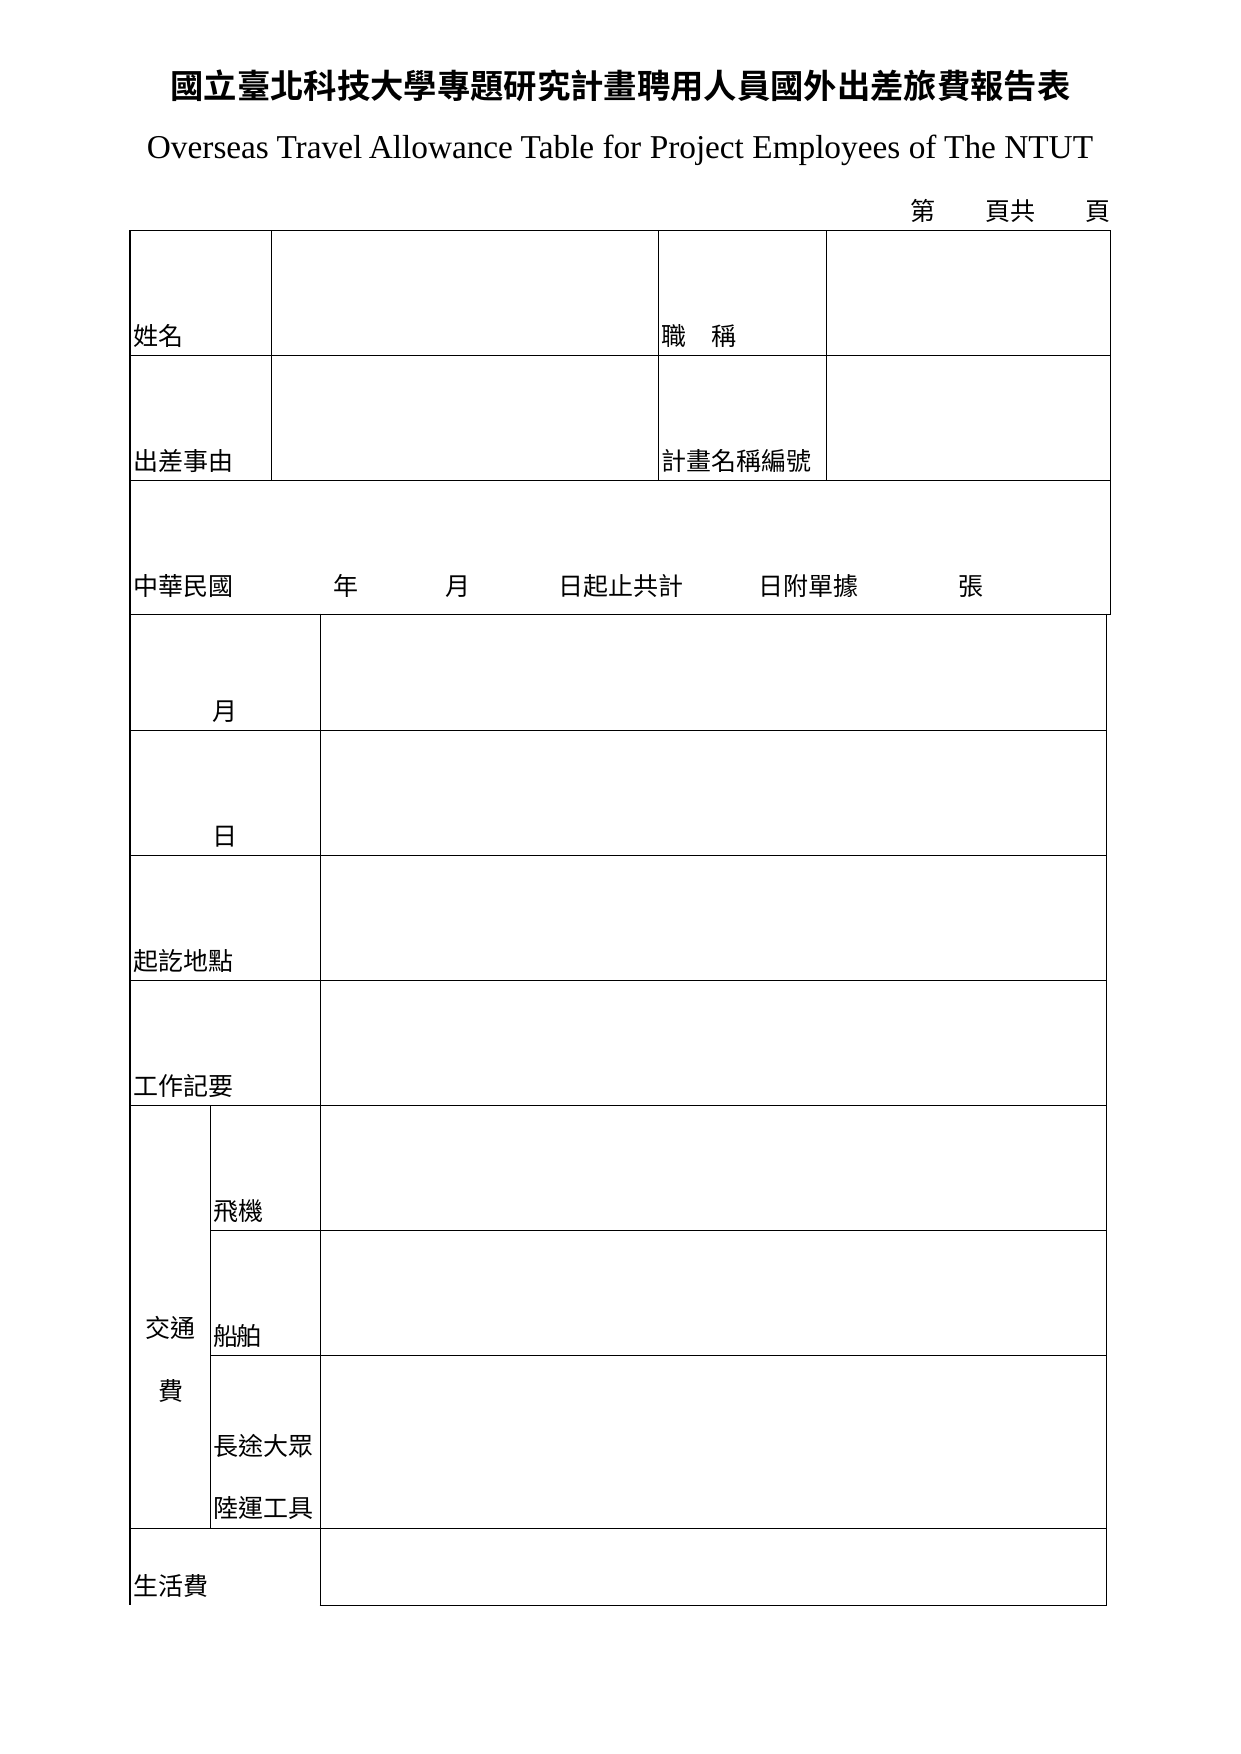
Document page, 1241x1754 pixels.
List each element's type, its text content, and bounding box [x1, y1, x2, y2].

table_cell [715, 856, 1106, 980]
table_cell [715, 1529, 1106, 1605]
table_cell [715, 1106, 1106, 1230]
table_cell 長途大眾陸運工具 [211, 1356, 320, 1528]
table_cell [715, 1356, 1106, 1528]
table_cell [321, 731, 461, 855]
table_cell [589, 615, 714, 730]
table_header [272, 231, 658, 355]
table_header [827, 231, 1110, 355]
table_cell [589, 1529, 714, 1605]
table_cell [461, 1106, 588, 1230]
table_cell [321, 1106, 461, 1230]
table_cell [461, 615, 588, 730]
table_cell 計畫名稱編號 [659, 356, 826, 480]
table_cell [272, 356, 658, 480]
table_cell 生活費 [131, 1529, 320, 1605]
table_cell [321, 856, 461, 980]
table_cell [461, 1356, 588, 1528]
table_cell [321, 1529, 461, 1605]
table_cell 交通費 [131, 1106, 210, 1528]
table_header 姓名 [131, 231, 271, 355]
table_cell [321, 1356, 461, 1528]
table_cell 工作記要 [131, 981, 320, 1105]
table_cell [715, 615, 1106, 730]
table_cell [589, 1106, 714, 1230]
table_cell [321, 1231, 461, 1355]
table_cell [589, 731, 714, 855]
table_cell [715, 1231, 1106, 1355]
table_cell [461, 731, 588, 855]
table_cell 中華民國 年 月 日起止共計 日附單據 張 [131, 481, 1110, 613]
table_cell [321, 615, 461, 730]
text 國立臺北科技大學專題研究計畫聘用人員國外出差旅費報告表 [130, 43, 1110, 105]
table_cell [589, 981, 714, 1105]
table_cell [461, 1231, 588, 1355]
table_header 職 稱 [659, 231, 826, 355]
table_cell 日 [131, 731, 320, 855]
table_cell [461, 981, 588, 1105]
table_cell [589, 1356, 714, 1528]
text 第 頁共 頁 [130, 168, 1110, 230]
table_cell [827, 356, 1110, 480]
table_cell 船舶 [211, 1231, 320, 1355]
table_cell [589, 856, 714, 980]
table_cell [321, 981, 461, 1105]
table_cell [461, 856, 588, 980]
table_cell 飛機 [211, 1106, 320, 1230]
table_cell 起訖地點 [131, 856, 320, 980]
table_cell 月 [131, 615, 320, 730]
table_cell 出差事由 [131, 356, 271, 480]
table_cell [589, 1231, 714, 1355]
text Overseas Travel Allowance Table for Project Employees of The NTUT [130, 105, 1110, 168]
table_cell [715, 981, 1106, 1105]
table_cell [715, 731, 1106, 855]
table_cell [461, 1529, 588, 1605]
